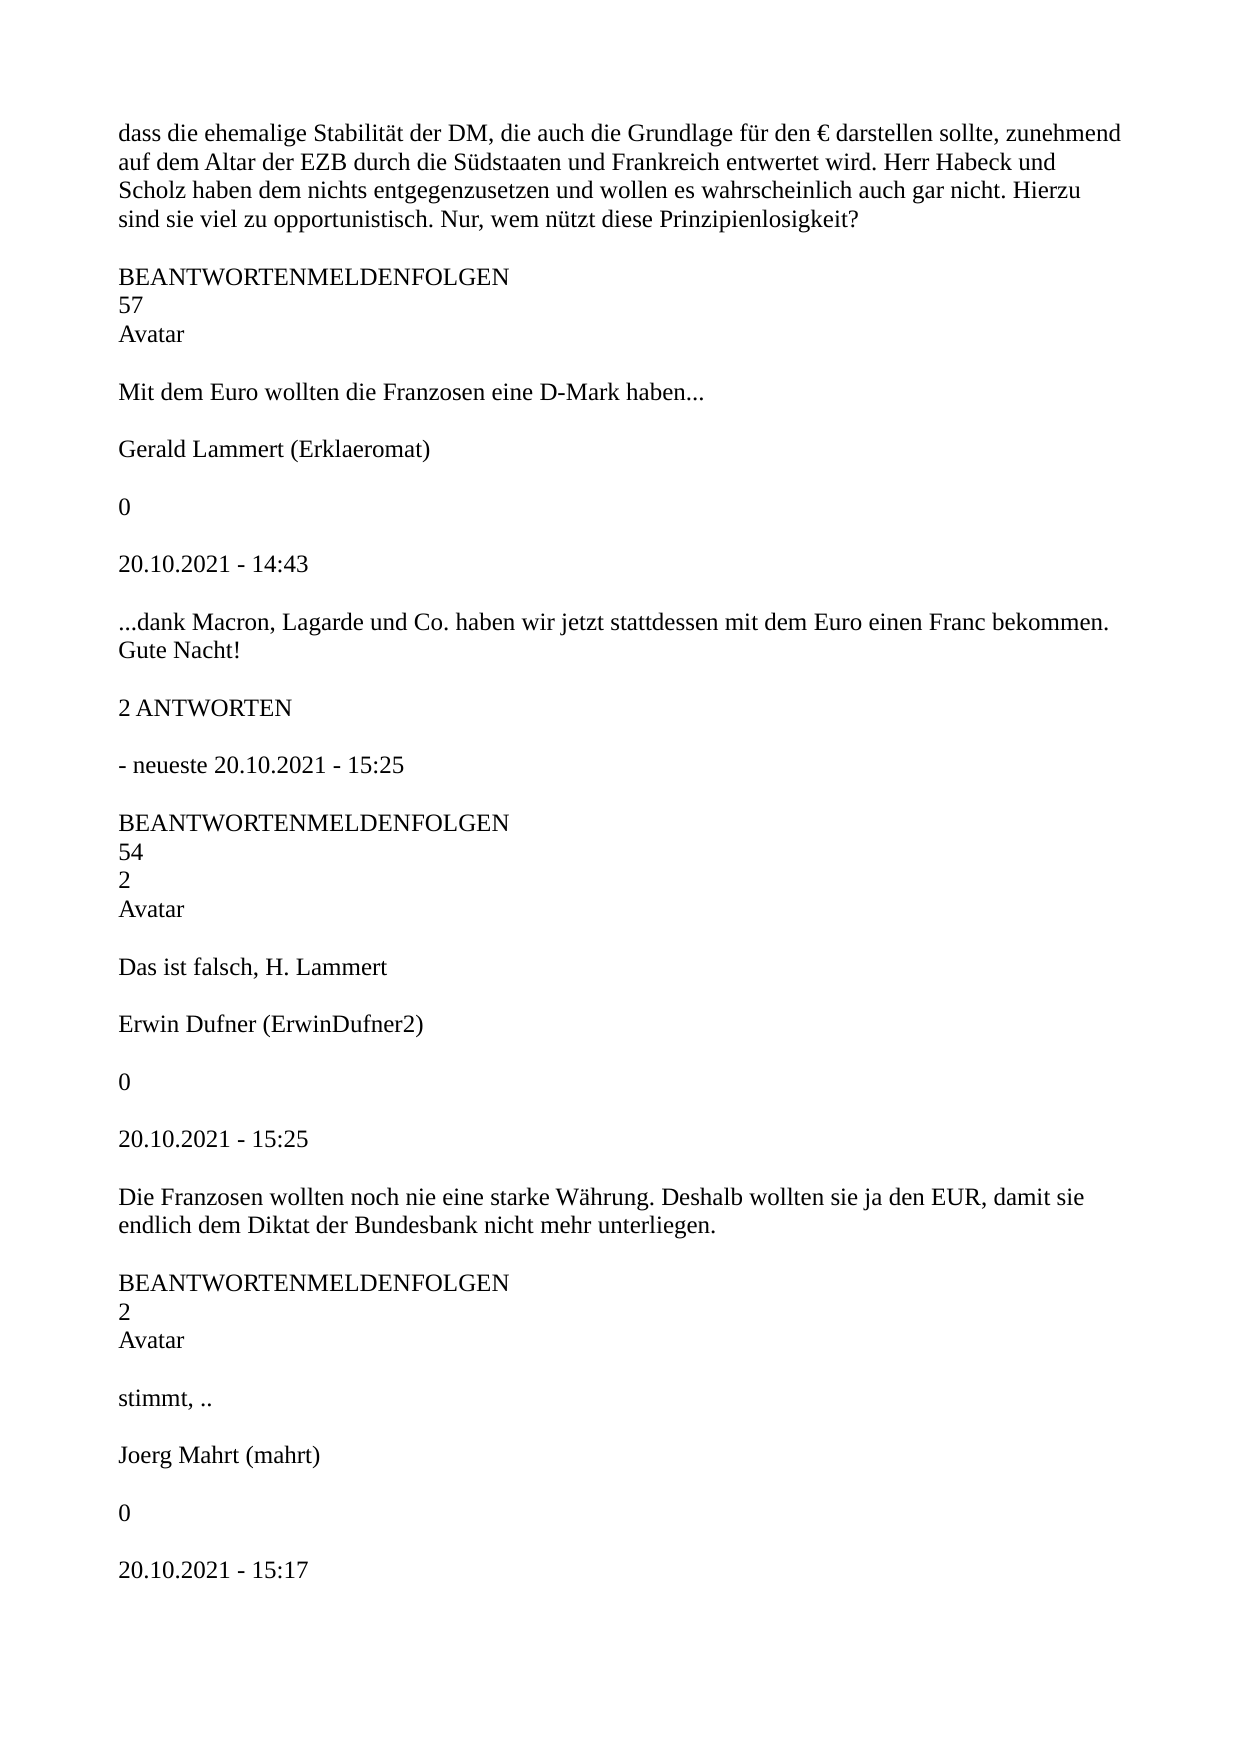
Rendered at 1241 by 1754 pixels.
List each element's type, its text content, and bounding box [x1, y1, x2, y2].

text 54 [118, 837, 1122, 866]
text BEANTWORTENMELDENFOLGEN [118, 1268, 1122, 1297]
text Die Franzosen wollten noch nie eine starke Währung. Deshalb wollten sie ja den EUR, damit sie endlich dem Diktat der Bundesbank nicht mehr unterliegen. [118, 1182, 1122, 1239]
text Gerald Lammert (Erklaeromat) [118, 434, 1122, 463]
text dass die ehemalige Stabilität der DM, die auch die Grundlage für den € darstellen sollte, zunehmend auf dem Altar der EZB durch die Südstaaten und Frankreich entwertet wird. Herr Habeck und [118, 118, 1122, 176]
text Avatar [118, 319, 1122, 348]
text 2 [118, 1297, 1122, 1326]
text Avatar [118, 894, 1122, 923]
text 0 [118, 1067, 1122, 1096]
text 57 [118, 291, 1122, 319]
text 2 [118, 866, 1122, 894]
text Das ist falsch, H. Lammert [118, 952, 1122, 981]
text ...dank Macron, Lagarde und Co. haben wir jetzt stattdessen mit dem Euro einen Franc bekommen. [118, 607, 1122, 636]
text - neueste 20.10.2021 - 15:25 [118, 751, 1122, 779]
text BEANTWORTENMELDENFOLGEN [118, 808, 1122, 837]
text Scholz haben dem nichts entgegenzusetzen und wollen es wahrscheinlich auch gar nicht. Hierzu sind sie viel zu opportunistisch. Nur, wem nützt diese Prinzipienlosigkeit? [118, 176, 1122, 233]
text Erwin Dufner (ErwinDufner2) [118, 1009, 1122, 1038]
text Gute Nacht! [118, 636, 1122, 664]
text 20.10.2021 - 15:25 [118, 1124, 1122, 1153]
text stimmt, .. [118, 1383, 1122, 1412]
text 20.10.2021 - 14:43 [118, 549, 1122, 578]
text Joerg Mahrt (mahrt) [118, 1441, 1122, 1469]
text 0 [118, 492, 1122, 521]
text BEANTWORTENMELDENFOLGEN [118, 262, 1122, 291]
text 20.10.2021 - 15:17 [118, 1556, 1122, 1584]
text Mit dem Euro wollten die Franzosen eine D-Mark haben... [118, 377, 1122, 406]
text 2 ANTWORTEN [118, 693, 1122, 722]
text Avatar [118, 1326, 1122, 1354]
text 0 [118, 1498, 1122, 1527]
